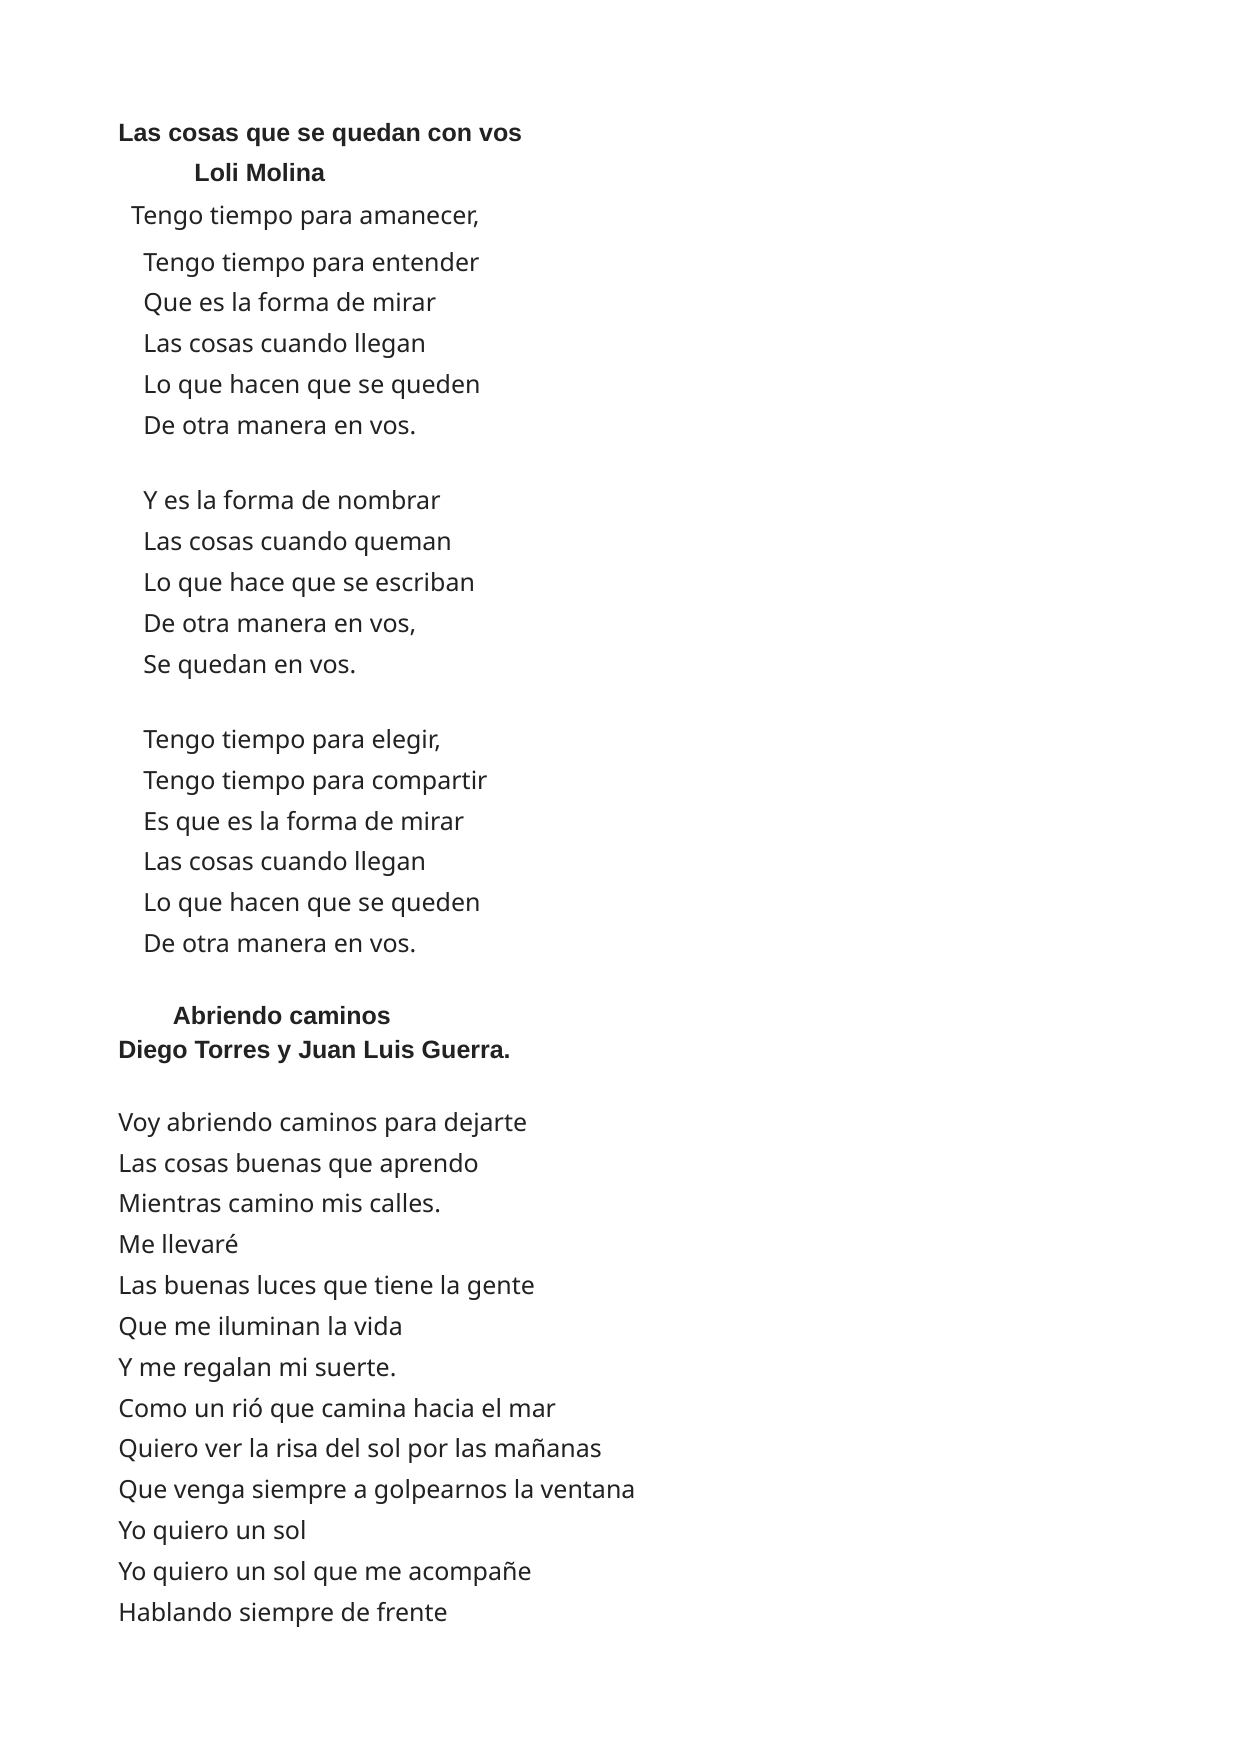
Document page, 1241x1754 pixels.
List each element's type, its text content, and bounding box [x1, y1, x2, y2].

text Yo quiero un sol que me acompañe [118, 1554, 1122, 1588]
text Diego Torres y Juan Luis Guerra. [118, 1036, 1122, 1064]
text Y es la forma de nombrar [143, 483, 1097, 517]
text De otra manera en vos. [143, 408, 1097, 442]
text Me llevaré [118, 1227, 1122, 1261]
text Tengo tiempo para amanecer, [118, 197, 1122, 231]
text Que me iluminan la vida [118, 1309, 1122, 1343]
text Voy abriendo caminos para dejarte [118, 1104, 1122, 1138]
text Tengo tiempo para entender [143, 244, 1097, 278]
text Lo que hacen que se queden [143, 367, 1097, 401]
text Y me regalan mi suerte. [118, 1349, 1122, 1383]
text Abriendo caminos [118, 1001, 1122, 1030]
text De otra manera en vos, [143, 605, 1097, 639]
text Mientras camino mis calles. [118, 1186, 1122, 1220]
text Lo que hacen que se queden [143, 885, 1097, 919]
text Se quedan en vos. [143, 646, 1097, 680]
text Yo quiero un sol [118, 1513, 1122, 1547]
text Quiero ver la risa del sol por las mañanas [118, 1431, 1122, 1465]
text Loli Molina [118, 158, 1122, 186]
text De otra manera en vos. [143, 926, 1097, 960]
text Que venga siempre a golpearnos la ventana [118, 1472, 1122, 1506]
text Que es la forma de mirar [143, 285, 1097, 319]
text Es que es la forma de mirar [143, 803, 1097, 837]
text Las cosas cuando llegan [143, 326, 1097, 360]
text Las cosas que se quedan con vos [118, 118, 1122, 147]
text Las cosas buenas que aprendo [118, 1145, 1122, 1179]
text Las cosas cuando queman [143, 524, 1097, 558]
text Las cosas cuando llegan [143, 844, 1097, 878]
text Tengo tiempo para compartir [143, 762, 1097, 796]
text Hablando siempre de frente [118, 1594, 1122, 1628]
text Tengo tiempo para elegir, [143, 722, 1097, 756]
text Lo que hace que se escriban [143, 564, 1097, 599]
text Las buenas luces que tiene la gente [118, 1268, 1122, 1302]
text Como un rió que camina hacia el mar [118, 1390, 1122, 1424]
